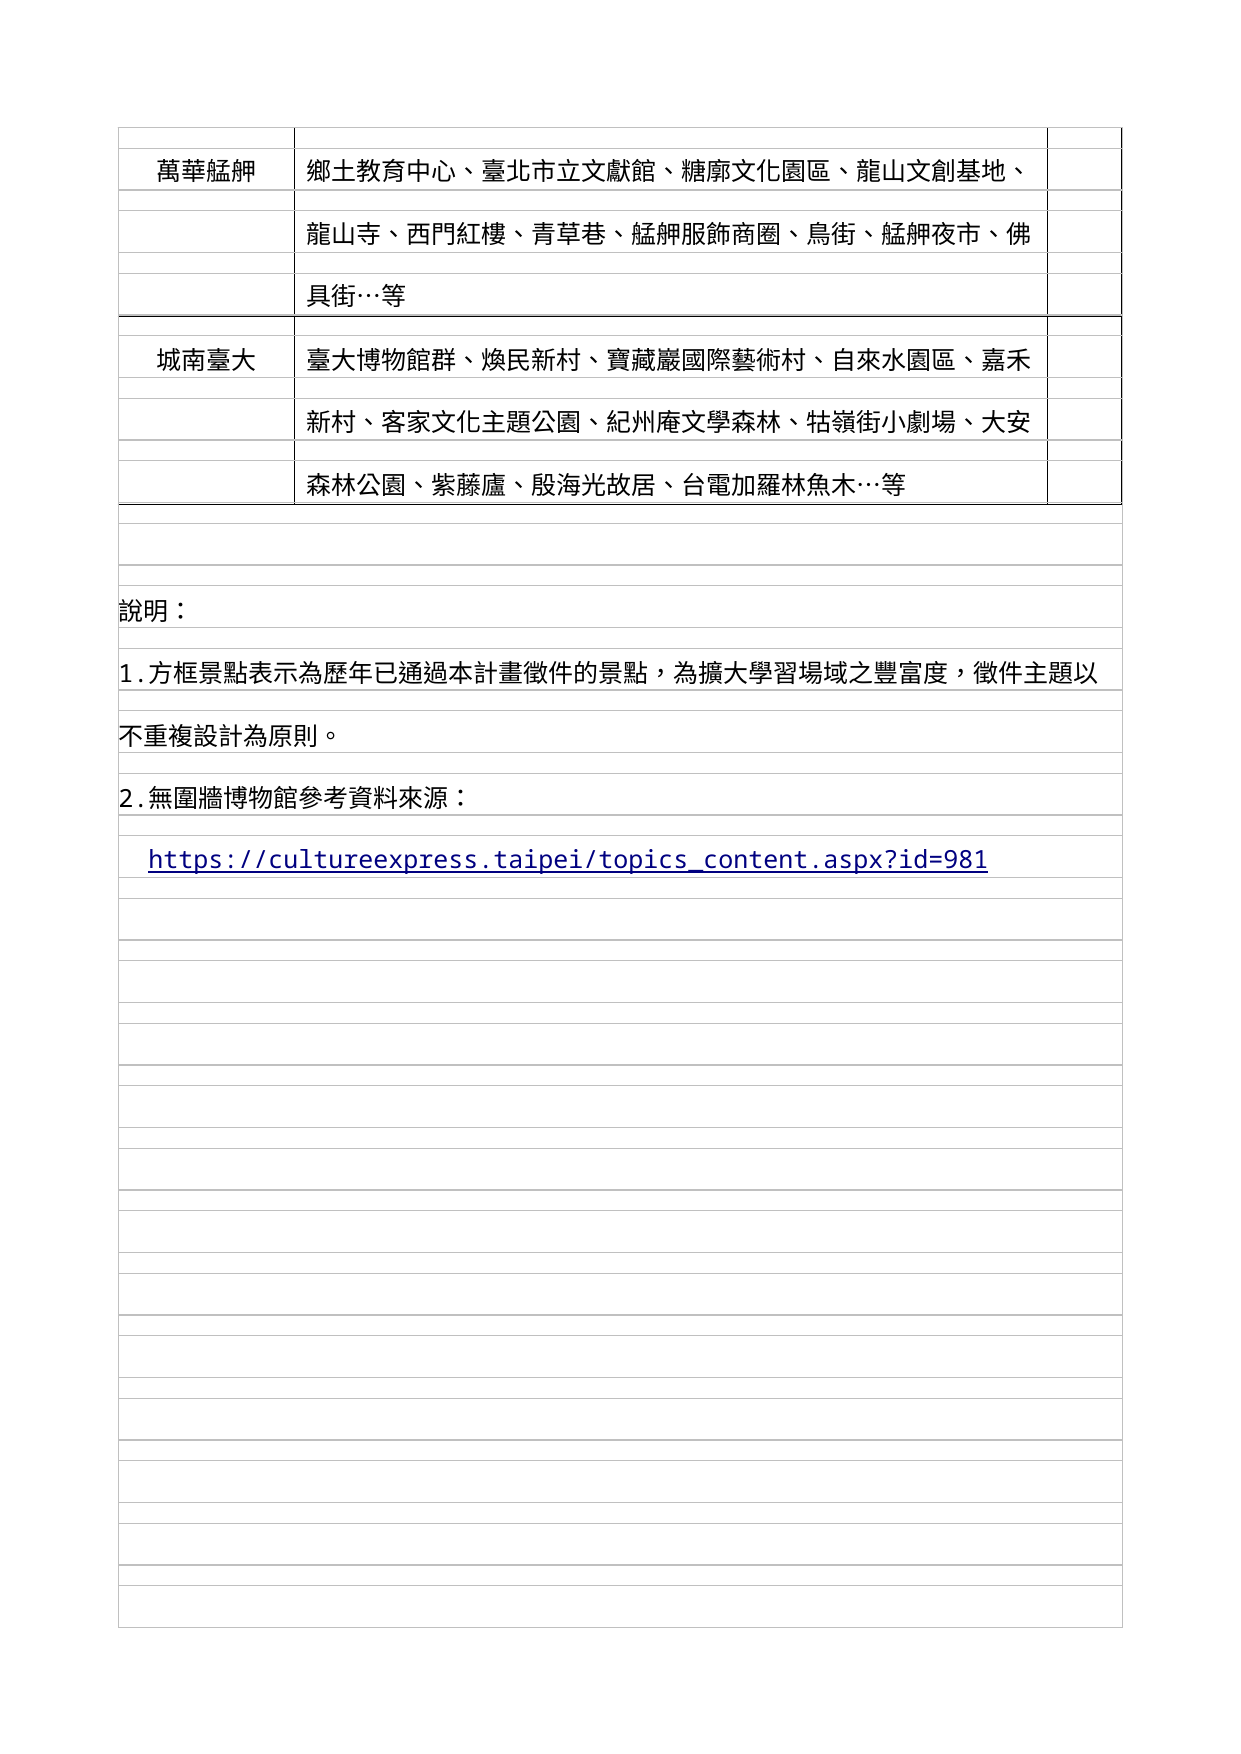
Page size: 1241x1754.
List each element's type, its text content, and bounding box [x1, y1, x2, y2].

text https://cultureexpress.taipei/topics_content.aspx?id=981 [119, 836, 1122, 877]
table_cell 具街…等 [295, 274, 1047, 314]
text [119, 568, 1122, 585]
table_cell [119, 461, 294, 502]
table_cell [119, 441, 294, 460]
table_cell 臺大博物館群、煥民新村、寶藏巖國際藝術村、自來水園區、嘉禾 [295, 336, 1047, 377]
table_cell [1048, 149, 1121, 189]
text 2.無圍牆博物館參考資料來源： [119, 774, 1122, 814]
table_cell [119, 399, 294, 439]
table_cell [1048, 211, 1121, 252]
table_cell 萬華艋舺 [119, 149, 294, 189]
table_cell [1048, 441, 1121, 460]
table_cell [1048, 378, 1121, 398]
table_cell [1048, 461, 1121, 502]
table_cell [295, 253, 1047, 273]
table_cell 龍山寺、西門紅樓、青草巷、艋舺服飾商圈、鳥街、艋舺夜市、佛 [295, 211, 1047, 252]
table_cell [119, 191, 294, 210]
table_cell [1048, 128, 1121, 148]
table_cell [1048, 336, 1121, 377]
table_cell 森林公園、紫藤廬、殷海光故居、台電加羅林魚木…等 [295, 461, 1047, 502]
table_cell 新村、客家文化主題公園、紀州庵文學森林、牯嶺街小劇場、大安 [295, 399, 1047, 439]
table_cell [295, 128, 1047, 148]
table_cell [1048, 317, 1121, 335]
table_cell [119, 274, 294, 314]
table_cell 城南臺大 [119, 336, 294, 377]
table_cell [119, 253, 294, 273]
table_cell [119, 128, 294, 148]
table_cell [1048, 399, 1121, 439]
table_cell [295, 441, 1047, 460]
table_cell [119, 211, 294, 252]
table_cell [1048, 191, 1121, 210]
table_cell 鄉土教育中心、臺北市立文獻館、糖廓文化園區、龍山文創基地、 [295, 149, 1047, 189]
text 說明： [119, 586, 1122, 627]
table_cell [119, 317, 294, 335]
table_cell [119, 378, 294, 398]
table_cell [1048, 274, 1121, 314]
table_cell [295, 191, 1047, 210]
text 不重複設計為原則。 [119, 711, 1122, 752]
table_cell [1048, 253, 1121, 273]
text 1.方框景點表示為歷年已通過本計畫徵件的景點，為擴大學習場域之豐富度，徵件主題以 [119, 649, 1122, 689]
text [119, 818, 1122, 835]
text [119, 691, 1122, 710]
table_cell [295, 317, 1047, 335]
table_cell [295, 378, 1047, 398]
text [119, 630, 1122, 648]
text [119, 755, 1122, 773]
